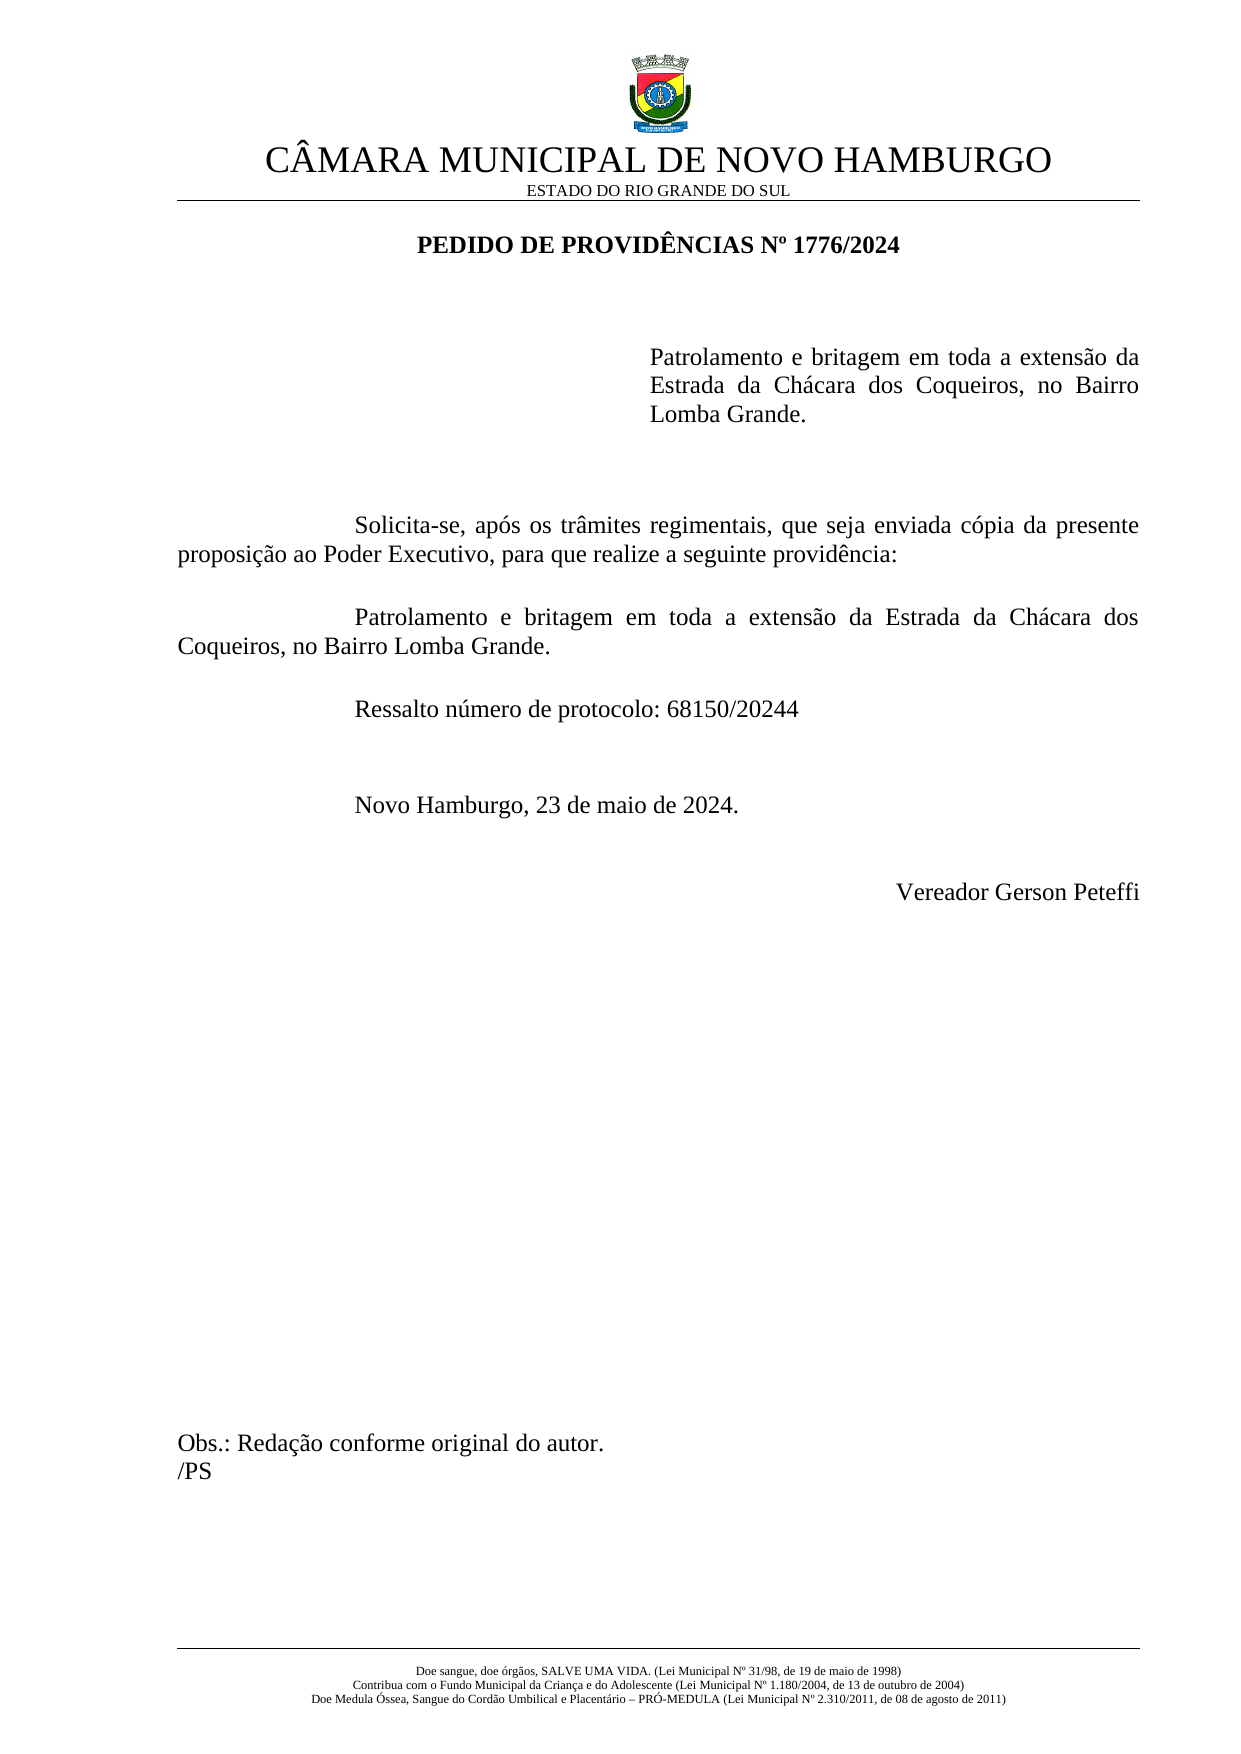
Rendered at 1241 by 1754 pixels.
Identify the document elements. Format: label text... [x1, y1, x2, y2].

text Solicita-se, após os trâmites regimentais, que seja enviada cópia da presente proposição ao Poder Executivo, para que realize a seguinte providência: [177, 511, 1140, 568]
picture [624, 48, 694, 137]
text Vereador Gerson Peteffi [177, 877, 1140, 906]
text PEDIDO DE PROVIDÊNCIAS Nº 1776/2024 [177, 230, 1140, 259]
text Ressalto número de protocolo: 68150/20244 [177, 694, 1140, 722]
text Obs.: Redação conforme original do autor. [177, 1370, 1140, 1456]
text /PS [177, 1456, 1140, 1485]
text Patrolamento e britagem em toda a extensão da Estrada da Chácara dos Coqueiros, no Bairro Lomba Grande. [177, 602, 1140, 659]
text Novo Hamburgo, 23 de maio de 2024. [177, 791, 1140, 819]
text Patrolamento e britagem em toda a extensão da Estrada da Chácara dos Coqueiros, no Bairro Lomba Grande. [649, 342, 1140, 428]
